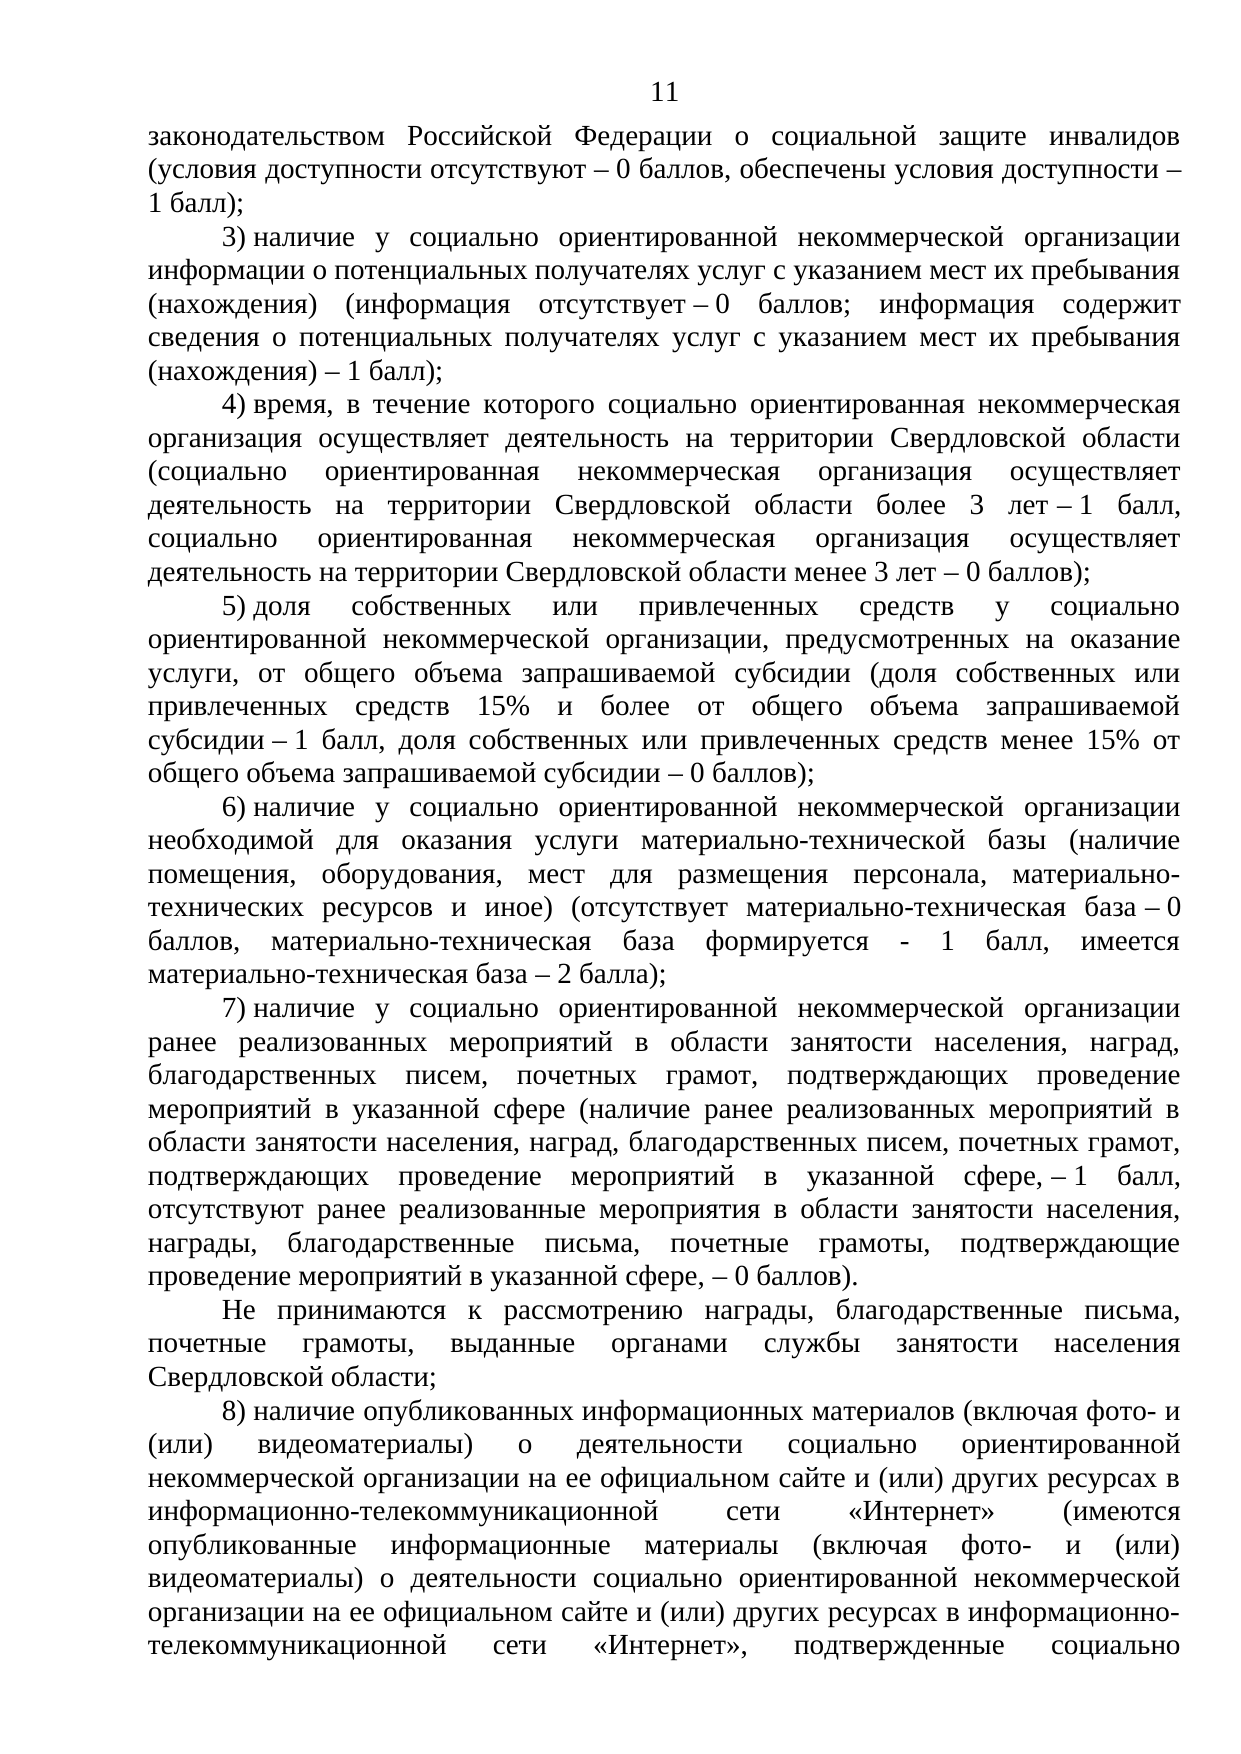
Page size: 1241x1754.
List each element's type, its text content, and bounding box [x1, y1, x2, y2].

text 8) наличие опубликованных информационных материалов (включая фото- и (или) видеоматериалы) о деятельности социально ориентированной некоммерческой организации на ее официальном сайте и (или) других ресурсах в информационно-телекоммуникационной сети «Интернет» (имеются опубликованные информационные материалы (включая фото- и (или) видеоматериалы) о деятельности социально ориентированной некоммерческой организации на ее официальном сайте и (или) других ресурсах в информационно-телекоммуникационной сети «Интернет», подтвержденные социально [148, 1393, 1181, 1661]
text 3) наличие у социально ориентированной некоммерческой организации информации о потенциальных получателях услуг с указанием мест их пребывания (нахождения) (информация отсутствует – 0 баллов; информация содержит сведения о потенциальных получателях услуг с указанием мест их пребывания (нахождения) – 1 балл); [148, 219, 1181, 386]
text законодательством Российской Федерации о социальной защите инвалидов (условия доступности отсутствуют – 0 баллов, обеспечены условия доступности – 1 балл); [148, 118, 1181, 219]
text 5) доля собственных или привлеченных средств у социально ориентированной некоммерческой организации, предусмотренных на оказание услуги, от общего объема запрашиваемой субсидии (доля собственных или привлеченных средств 15% и более от общего объема запрашиваемой субсидии – 1 балл, доля собственных или привлеченных средств менее 15% от общего объема запрашиваемой субсидии – 0 баллов); [148, 588, 1181, 789]
text Не принимаются к рассмотрению награды, благодарственные письма, почетные грамоты, выданные органами службы занятости населения Свердловской области; [148, 1292, 1181, 1393]
text 6) наличие у социально ориентированной некоммерческой организации необходимой для оказания услуги материально-технической базы (наличие помещения, оборудования, мест для размещения персонала, материально-технических ресурсов и иное) (отсутствует материально-техническая база – 0 баллов, материально-техническая база формируется - 1 балл, имеется материально-техническая база – 2 балла); [148, 789, 1181, 990]
text 4) время, в течение которого социально ориентированная некоммерческая организация осуществляет деятельность на территории Свердловской области (социально ориентированная некоммерческая организация осуществляет деятельность на территории Свердловской области более 3 лет – 1 балл, социально ориентированная некоммерческая организация осуществляет деятельность на территории Свердловской области менее 3 лет – 0 баллов); [148, 386, 1181, 588]
text 7) наличие у социально ориентированной некоммерческой организации ранее реализованных мероприятий в области занятости населения, наград, благодарственных писем, почетных грамот, подтверждающих проведение мероприятий в указанной сфере (наличие ранее реализованных мероприятий в области занятости населения, наград, благодарственных писем, почетных грамот, подтверждающих проведение мероприятий в указанной сфере, – 1 балл, отсутствуют ранее реализованные мероприятия в области занятости населения, награды, благодарственные письма, почетные грамоты, подтверждающие проведение мероприятий в указанной сфере, – 0 баллов). [148, 990, 1181, 1292]
